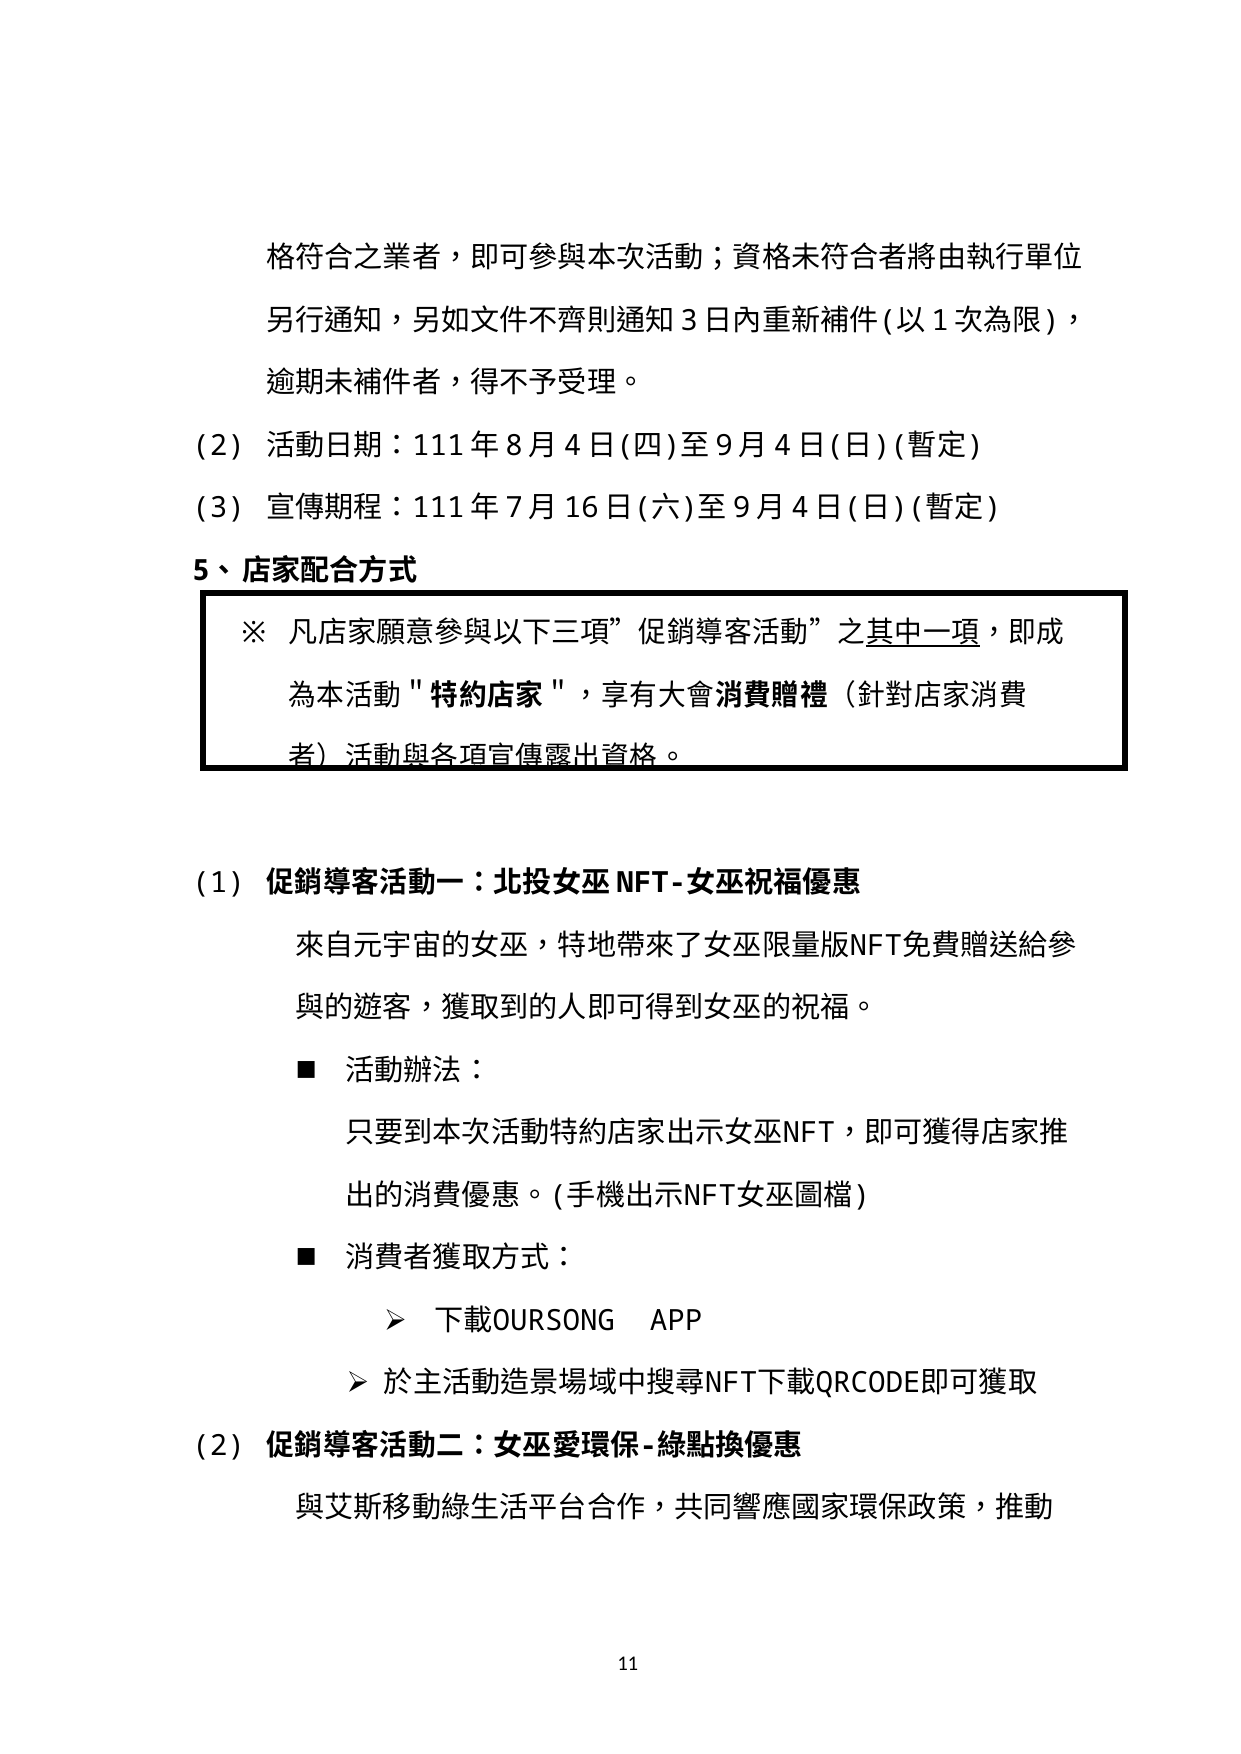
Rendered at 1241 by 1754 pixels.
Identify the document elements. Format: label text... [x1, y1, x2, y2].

list 消費者獲取方式： [295, 1213, 1093, 1276]
text 為本活動＂特約店家＂，享有大會消費贈禮（針對店家消費 [236, 651, 1093, 713]
text 只要到本次活動特約店家出示女巫NFT，即可獲得店家推出的消費優惠。(手機出示NFT女巫圖檔) [345, 1088, 1093, 1213]
list 下載OURSONG APP [384, 1276, 1093, 1338]
list 促銷導客活動一：北投女巫NFT-女巫祝福優惠 [192, 838, 1093, 901]
text ※ 凡店家願意參與以下三項”促銷導客活動”之其中一項，即成 [236, 596, 1093, 651]
text 與艾斯移動綠生活平台合作，共同響應國家環保政策，推動 [295, 1463, 1093, 1526]
text [236, 771, 1093, 776]
text 格符合之業者，即可參與本次活動；資格未符合者將由執行單位另行通知，另如文件不齊則通知3日內重新補件(以1次為限)，逾期未補件者，得不予受理。 [266, 213, 1093, 401]
text 者）活動與各項宣傳露出資格。 [236, 713, 1093, 765]
list 於主活動造景場域中搜尋NFT下載QRCODE即可獲取 [346, 1338, 1093, 1401]
list 店家配合方式 [192, 526, 1093, 588]
list 促銷導客活動二：女巫愛環保-綠點換優惠 [192, 1401, 1093, 1463]
list 活動日期：111年8月4日(四)至9月4日(日)(暫定) [192, 401, 1093, 463]
text 來自元宇宙的女巫，特地帶來了女巫限量版NFT免費贈送給參 與的遊客，獲取到的人即可得到女巫的祝福。 [295, 901, 1093, 1026]
list 活動辦法： [295, 1026, 1093, 1088]
list 宣傳期程：111年7月16日(六)至9月4日(日)(暫定) [192, 463, 1093, 526]
